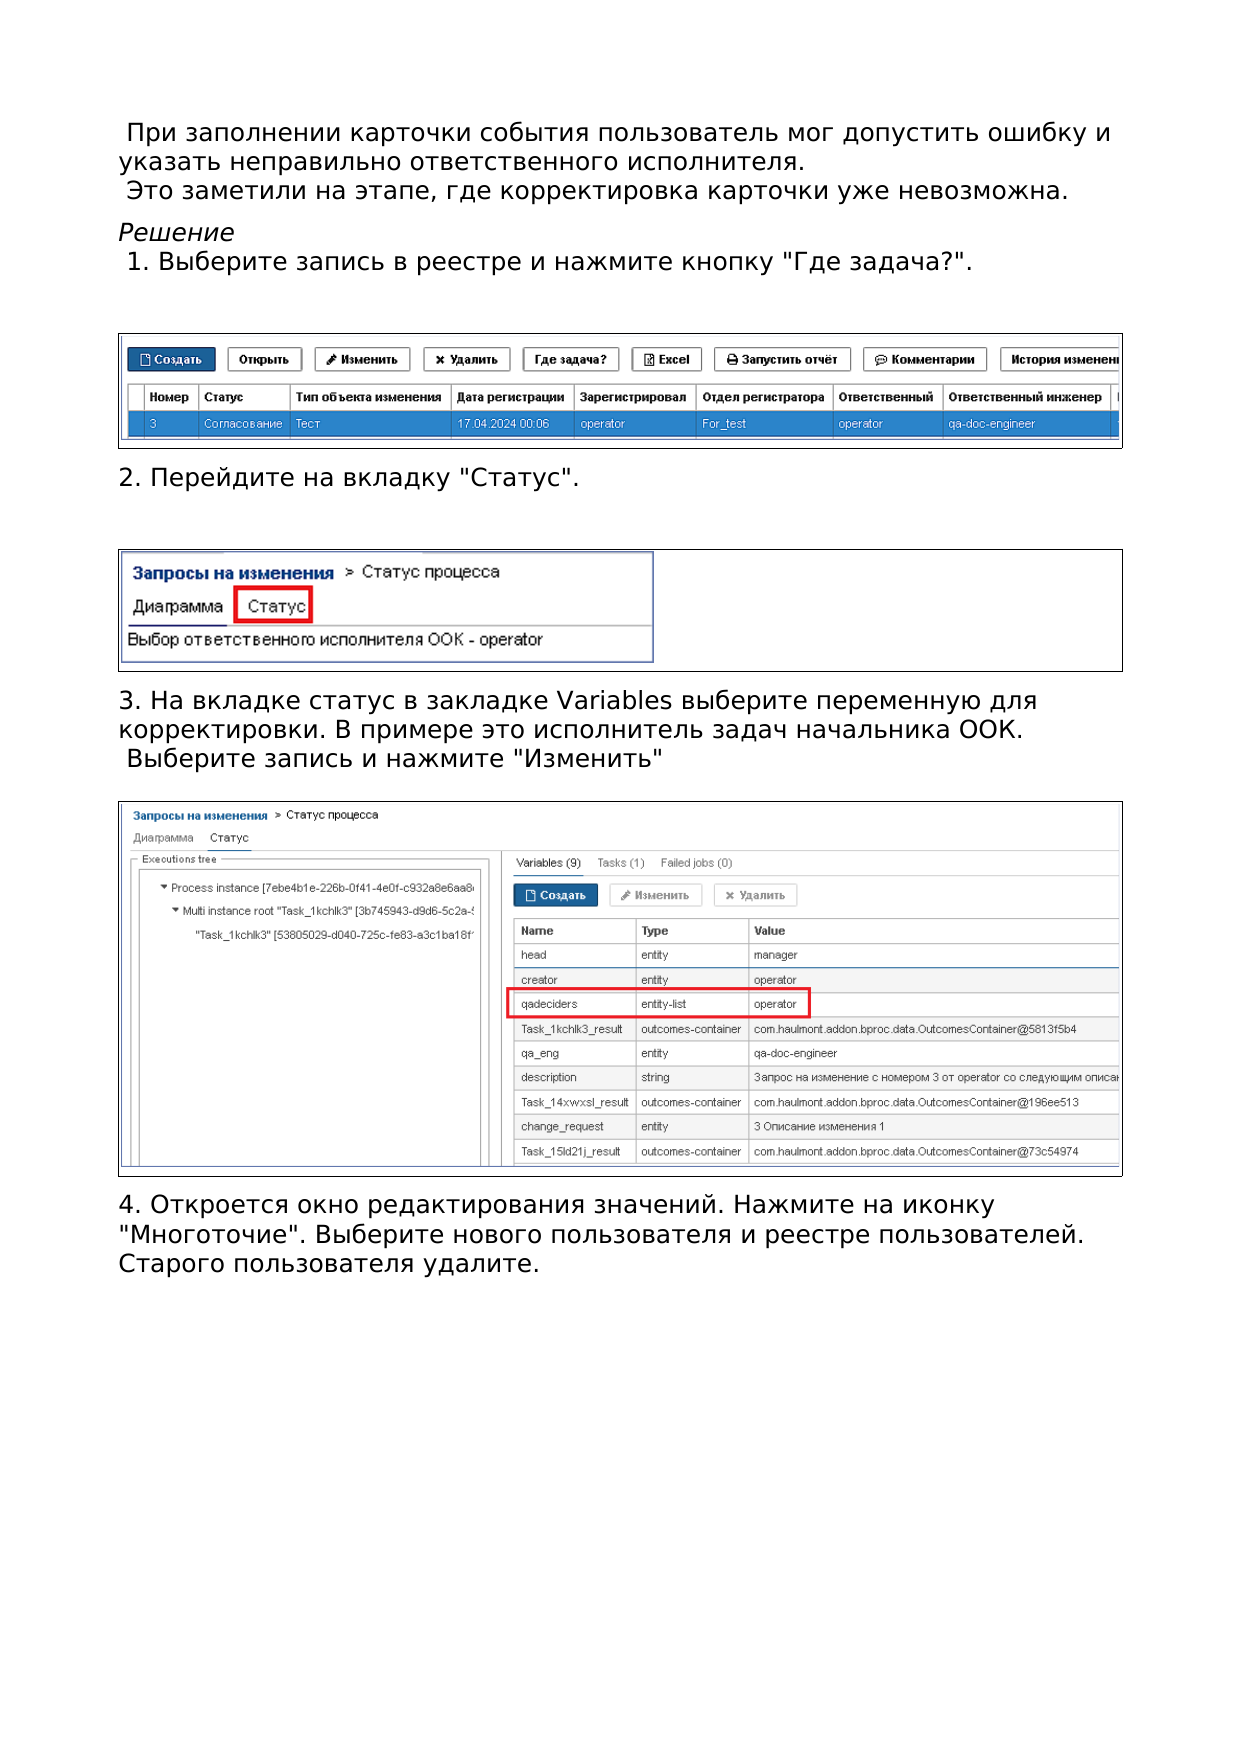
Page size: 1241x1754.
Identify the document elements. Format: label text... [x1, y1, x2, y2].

text Решение 1. Выберите запись в реестре и нажмите кнопку "Где задача?". [118, 218, 1122, 306]
text 2. Перейдите на вкладку "Статус". [118, 463, 1122, 521]
text 4. Откроется окно редактирования значений. Нажмите на иконку "Многоточие". Выберите нового пользователя и реестре пользователей. Старого пользователя удалите. [118, 1191, 1122, 1307]
text 3. На вкладке статус в закладке Variables выберите переменную для корректировки. В примере это исполнитель задач начальника ООК. Выберите запись и нажмите "Изменить" [118, 686, 1122, 774]
table_header [119, 334, 1122, 448]
text При заполнении карточки события пользователь мог допустить ошибку и указать неправильно ответственного исполнителя. Это заметили на этапе, где корректировка карточки уже невозможна. [118, 118, 1122, 206]
picture [121, 804, 1120, 1167]
table_header [119, 550, 1122, 671]
picture [121, 551, 654, 663]
table_header [119, 802, 1122, 1176]
picture [121, 336, 1120, 440]
